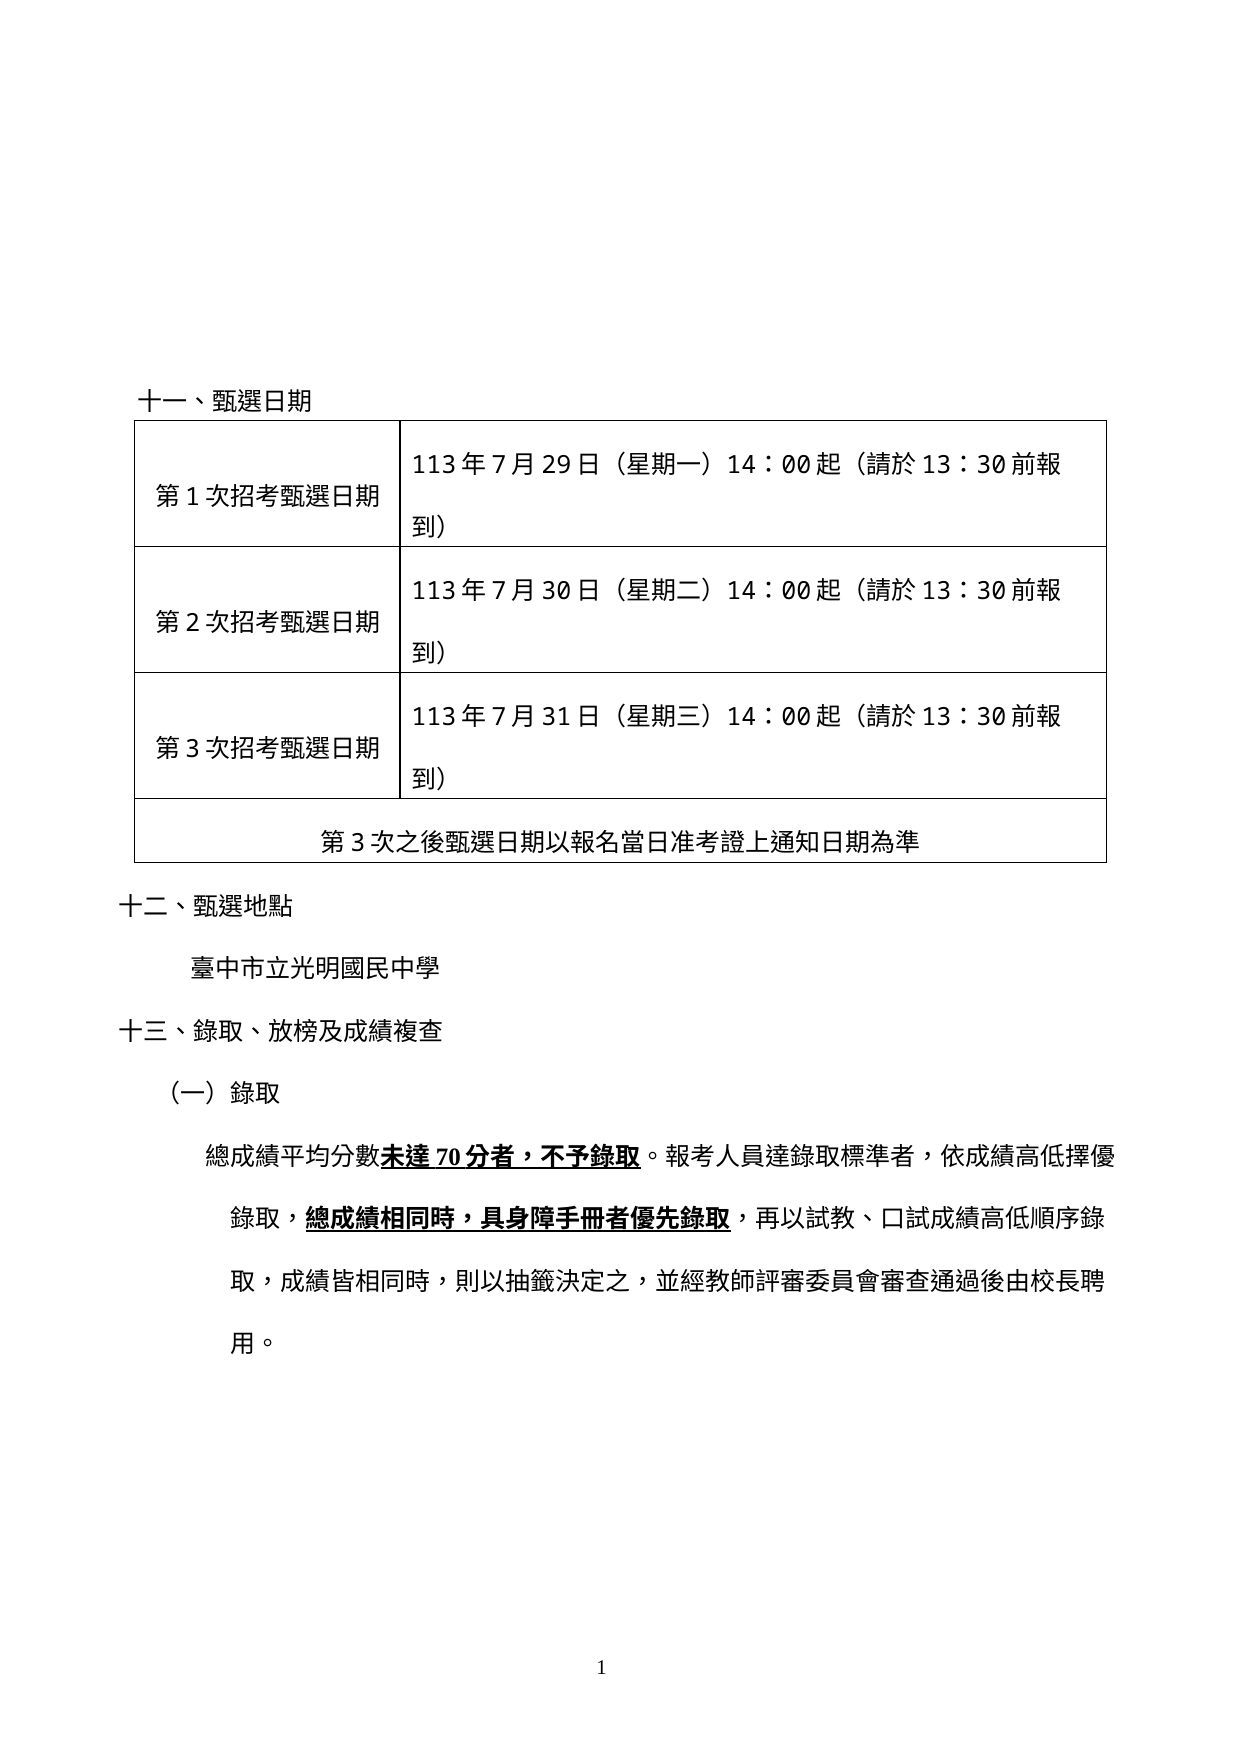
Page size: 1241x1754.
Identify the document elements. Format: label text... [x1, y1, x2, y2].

table_cell 113年7月31日（星期三）14：00起（請於13：30前報到） [401, 673, 1106, 798]
table_header 113年7月29日（星期一）14：00起（請於13：30前報到） [401, 421, 1106, 546]
text 總成績平均分數未達70分者，不予錄取。報考人員達錄取標準者，依成績高低擇優錄取，總成績相同時，具身障手冊者優先錄取，再以試教、口試成績高低順序錄取，成績皆相同時，則以抽籤決定之，並經教師評審委員會審查通過後由校長聘用。 [181, 1113, 1122, 1363]
text 十三、錄取、放榜及成績複查 [118, 988, 1122, 1050]
text 臺中市立光明國民中學 [191, 925, 1122, 988]
table_cell 第3次招考甄選日期 [135, 673, 399, 798]
text 十一、甄選日期 [118, 358, 1122, 420]
text 十二、甄選地點 [118, 863, 1122, 925]
text （一）錄取 [118, 1050, 1122, 1113]
table_cell 第2次招考甄選日期 [135, 547, 399, 672]
table_header 第1次招考甄選日期 [135, 421, 399, 546]
table_cell 113年7月30日（星期二）14：00起（請於13：30前報到） [401, 547, 1106, 672]
table_cell 第3次之後甄選日期以報名當日准考證上通知日期為準 [135, 799, 1106, 862]
